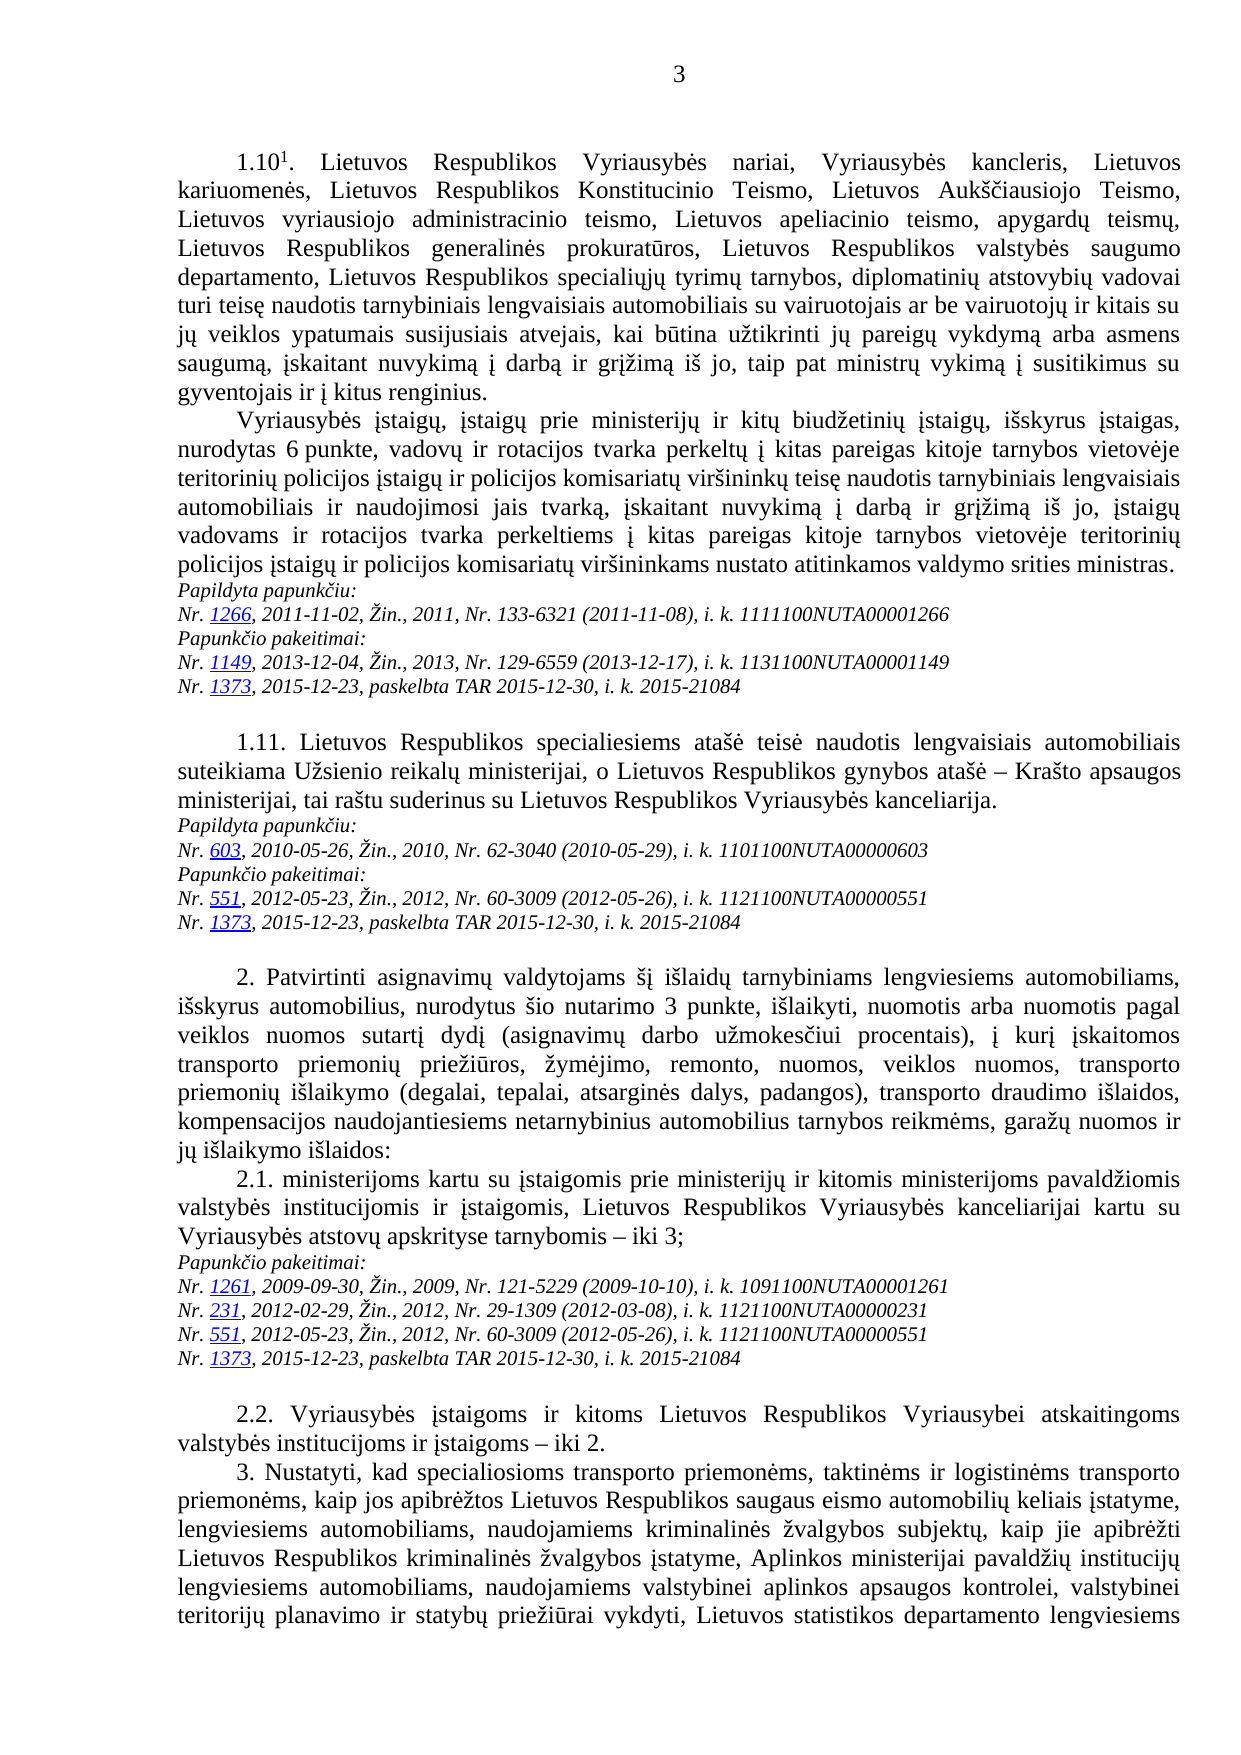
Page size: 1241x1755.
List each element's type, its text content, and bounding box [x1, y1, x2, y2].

text 1.11. Lietuvos Respublikos specialiesiems atašė teisė naudotis lengvaisiais automobiliais suteikiama Užsienio reikalų ministerijai, o Lietuvos Respublikos gynybos atašė – Krašto apsaugos ministerijai, tai raštu suderinus su Lietuvos Respublikos Vyriausybės kanceliarija. [177, 727, 1181, 813]
text Nr. 551, 2012-05-23, Žin., 2012, Nr. 60-3009 (2012-05-26), i. k. 1121100NUTA00000551 [177, 886, 1181, 910]
text 2. Patvirtinti asignavimų valdytojams šį išlaidų tarnybiniams lengviesiems automobiliams, išskyrus automobilius, nurodytus šio nutarimo 3 punkte, išlaikyti, nuomotis arba nuomotis pagal veiklos nuomos sutartį dydį (asignavimų darbo užmokesčiui procentais), į kurį įskaitomos transporto priemonių priežiūros, žymėjimo, remonto, nuomos, veiklos nuomos, transporto priemonių išlaikymo (degalai, tepalai, atsarginės dalys, padangos), transporto draudimo išlaidos, kompensacijos naudojantiesiems netarnybinius automobilius tarnybos reikmėms, garažų nuomos ir jų išlaikymo išlaidos: [177, 962, 1181, 1164]
text Papunkčio pakeitimai: [177, 626, 1181, 650]
text 3. Nustatyti, kad specialiosioms transporto priemonėms, taktinėms ir logistinėms transporto priemonėms, kaip jos apibrėžtos Lietuvos Respublikos saugaus eismo automobilių keliais įstatyme, lengviesiems automobiliams, naudojamiems kriminalinės žvalgybos subjektų, kaip jie apibrėžti Lietuvos Respublikos kriminalinės žvalgybos įstatyme, Aplinkos ministerijai pavaldžių institucijų lengviesiems automobiliams, naudojamiems valstybinei aplinkos apsaugos kontrolei, valstybinei teritorijų planavimo ir statybų priežiūrai vykdyti, Lietuvos statistikos departamento lengviesiems [177, 1457, 1181, 1629]
text Vyriausybės įstaigų, įstaigų prie ministerijų ir kitų biudžetinių įstaigų, išskyrus įstaigas, nurodytas 6 punkte, vadovų ir rotacijos tvarka perkeltų į kitas pareigas kitoje tarnybos vietovėje teritorinių policijos įstaigų ir policijos komisariatų viršininkų teisę naudotis tarnybiniais lengvaisiais automobiliais ir naudojimosi jais tvarką, įskaitant nuvykimą į darbą ir grįžimą iš jo, įstaigų vadovams ir rotacijos tvarka perkeltiems į kitas pareigas kitoje tarnybos vietovėje teritorinių policijos įstaigų ir policijos komisariatų viršininkams nustato atitinkamos valdymo srities ministras. [177, 406, 1181, 578]
text Nr. 1261, 2009-09-30, Žin., 2009, Nr. 121-5229 (2009-10-10), i. k. 1091100NUTA00001261 [177, 1274, 1181, 1298]
text 2.1. ministerijoms kartu su įstaigomis prie ministerijų ir kitomis ministerijoms pavaldžiomis valstybės institucijomis ir įstaigomis, Lietuvos Respublikos Vyriausybės kanceliarijai kartu su Vyriausybės atstovų apskrityse tarnybomis – iki 3; [177, 1164, 1181, 1250]
text Nr. 1373, 2015-12-23, paskelbta TAR 2015-12-30, i. k. 2015-21084 [177, 674, 1181, 698]
text Papildyta papunkčiu: [177, 813, 1181, 837]
text 2.2. Vyriausybės įstaigoms ir kitoms Lietuvos Respublikos Vyriausybei atskaitingoms valstybės institucijoms ir įstaigoms – iki 2. [177, 1399, 1181, 1457]
text Nr. 1149, 2013-12-04, Žin., 2013, Nr. 129-6559 (2013-12-17), i. k. 1131100NUTA00001149 [177, 650, 1181, 674]
text Papildyta papunkčiu: [177, 578, 1181, 602]
text Nr. 231, 2012-02-29, Žin., 2012, Nr. 29-1309 (2012-03-08), i. k. 1121100NUTA00000231 [177, 1298, 1181, 1322]
text Nr. 551, 2012-05-23, Žin., 2012, Nr. 60-3009 (2012-05-26), i. k. 1121100NUTA00000551 [177, 1322, 1181, 1346]
text Nr. 603, 2010-05-26, Žin., 2010, Nr. 62-3040 (2010-05-29), i. k. 1101100NUTA00000603 [177, 837, 1181, 862]
text Nr. 1373, 2015-12-23, paskelbta TAR 2015-12-30, i. k. 2015-21084 [177, 910, 1181, 934]
text Nr. 1266, 2011-11-02, Žin., 2011, Nr. 133-6321 (2011-11-08), i. k. 1111100NUTA00001266 [177, 602, 1181, 626]
text 1.101. Lietuvos Respublikos Vyriausybės nariai, Vyriausybės kancleris, Lietuvos kariuomenės, Lietuvos Respublikos Konstitucinio Teismo, Lietuvos Aukščiausiojo Teismo, Lietuvos vyriausiojo administracinio teismo, Lietuvos apeliacinio teismo, apygardų teismų, Lietuvos Respublikos generalinės prokuratūros, Lietuvos Respublikos valstybės saugumo departamento, Lietuvos Respublikos specialiųjų tyrimų tarnybos, diplomatinių atstovybių vadovai turi teisę naudotis tarnybiniais lengvaisiais automobiliais su vairuotojais ar be vairuotojų ir kitais su jų veiklos ypatumais susijusiais atvejais, kai būtina užtikrinti jų pareigų vykdymą arba asmens saugumą, įskaitant nuvykimą į darbą ir grįžimą iš jo, taip pat ministrų vykimą į susitikimus su gyventojais ir į kitus renginius. [177, 147, 1181, 406]
text Papunkčio pakeitimai: [177, 862, 1181, 886]
text Nr. 1373, 2015-12-23, paskelbta TAR 2015-12-30, i. k. 2015-21084 [177, 1346, 1181, 1370]
text Papunkčio pakeitimai: [177, 1250, 1181, 1274]
